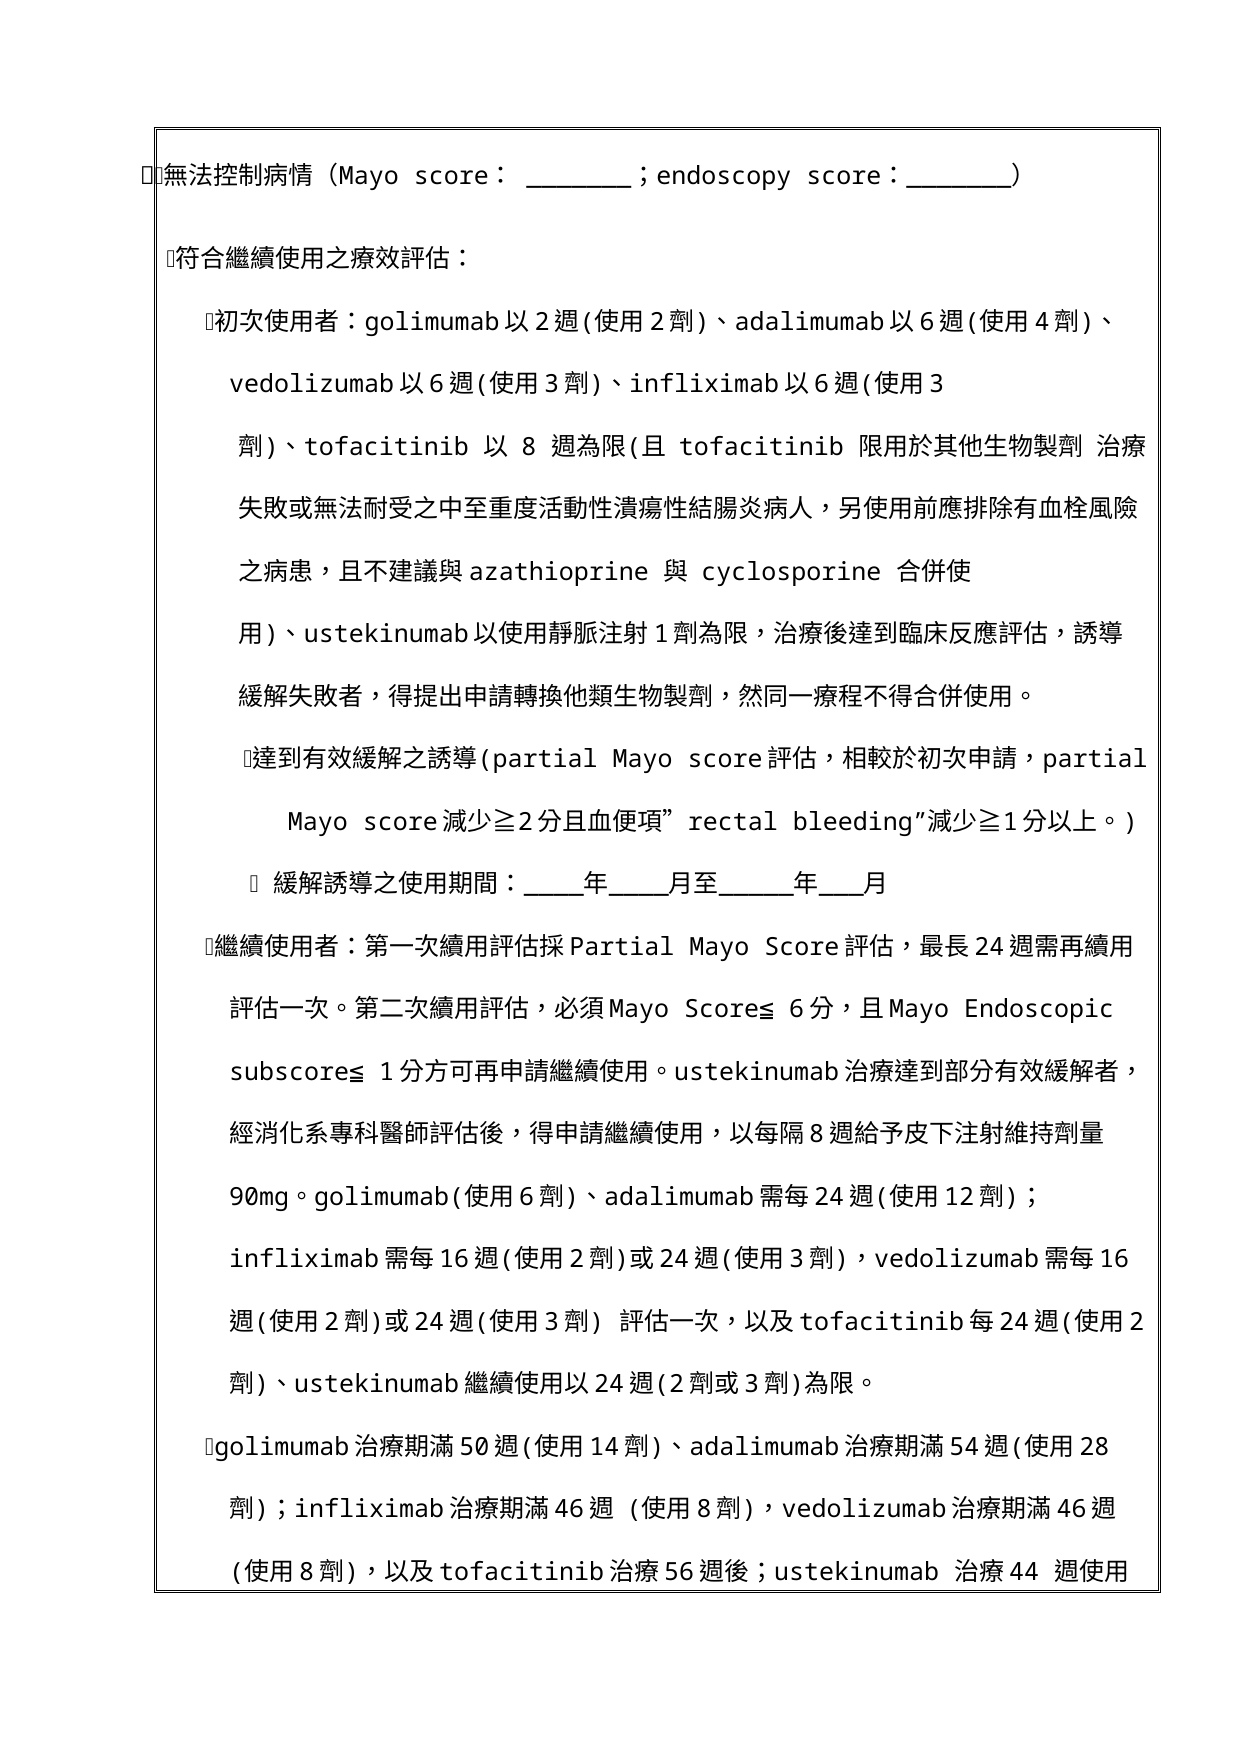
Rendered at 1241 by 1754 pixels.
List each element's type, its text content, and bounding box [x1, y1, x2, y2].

table_cell 初次使用符合下列所有條件：(中度以上之潰瘍性結腸炎) 診斷為潰瘍性結腸炎且領有該症重大傷病卡。 符合下列條件之一，且附上影像診斷評估報告。 經5-ASA、皮質類固醇和6-mercaptopurine (6-MP)或azathioprine (AZA)充分治療六個月，仍然無法控制病情(Mayo score ≧9和 endoscopy subscore≧ 2) 或對這種療法無法耐受或有醫療禁者。 無法控制病情（Mayo score： _______；endoscopy score：_______） 產生嚴重藥物副作用： 藥名_________________時間__________副作用說明：___________________________ 初次使用符合下列所有條件：(急性嚴重之潰瘍性結腸炎) 診斷為潰瘍性結腸炎，同時符合下列四要件： Ⅰ.內視鏡下符合潰瘍性結腸炎。 Ⅱ.病理切片排除巨細胞病毒腸炎、阿米巴結腸炎、淋巴癌。 Ⅲ.糞便檢測排除困難梭狀桿菌感染。 Ⅳ. Mayo Score為12分，經類固醇全劑量靜脈注射(如methylprednisolone 40-60mg/day等)連續治療5天無效。 無法控制病情（Mayo score： _______；endoscopy score：_______） 符合繼續使用之療效評估： 初次使用者：golimumab以2週(使用2劑)、adalimumab以6週(使用4劑)、 vedolizumab以6週(使用3劑)、infliximab以6週(使用3劑)、tofacitinib 以 8 週為限(且 tofacitinib 限用於其他生物製劑 治療失敗或無法耐受之中至重度活動性潰瘍性結腸炎病人，另使用前應排除有血栓風險之病患，且不建議與azathioprine 與 cyclosporine 合併使用)、ustekinumab以使用靜脈注射1劑為限，治療後達到臨床反應評估，誘導緩解失敗者，得提出申請轉換他類生物製劑，然同一療程不得合併使用。 達到有效緩解之誘導(partial Mayo score評估，相較於初次申請，partial Mayo score減少≧2分且血便項”rectal bleeding”減少≧1分以上。)  緩解誘導之使用期間：____年____月至_____年___月 繼續使用者：第一次續用評估採Partial Mayo Score評估，最長24週需再續用評估一次。第二次續用評估，必須Mayo Score≦ 6分，且Mayo Endoscopic subscore≦ 1分方可再申請繼續使用。ustekinumab治療達到部分有效緩解者，經消化系專科醫師評估後，得申請繼續使用，以每隔8週給予皮下注射維持劑量90mg。golimumab(使用6劑)、adalimumab需每24週(使用12劑)；infliximab需每16週(使用2劑)或24週(使用3劑)，vedolizumab需每16週(使用2劑)或24週(使用3劑) 評估一次，以及tofacitinib每24週(使用2劑)、ustekinumab繼續使用以24週(2劑或3劑)為限。 golimumab治療期滿50週(使用14劑)、adalimumab治療期滿54週(使用28劑)；infliximab治療期滿46週 (使用8劑)，vedolizumab治療期滿46週(使用8劑)，以及tofacitinib治療56週後；ustekinumab 治療44 週使用5 劑(共使用1 劑靜脈注射及4 劑皮下注射)或48週(使用5劑或7劑)後，再提出續用者，必須 距離前次生物製劑治療結束間隔3個月以上，若病情復發，依初次使用標準(其中經5-aminosalicylic acid藥物、類固醇、及/或免疫抑制劑充分治療，連續超過3個月)再次提出申請。 連續2次因療程結束暫緩用藥而疾病復發，且第2次復發於藥效終止後3個月內發生，則可持續使用；惟需每24週提出續用事前審查。必須Mayo score≦6分且Mayo endoscopic subscore≦1分，才可繼續使用。連續2年(4次評估)達到Mayo score≦2分，且Mayo endoscopic subscore ≦1，則應考慮停藥。 [157, 130, 1158, 1590]
